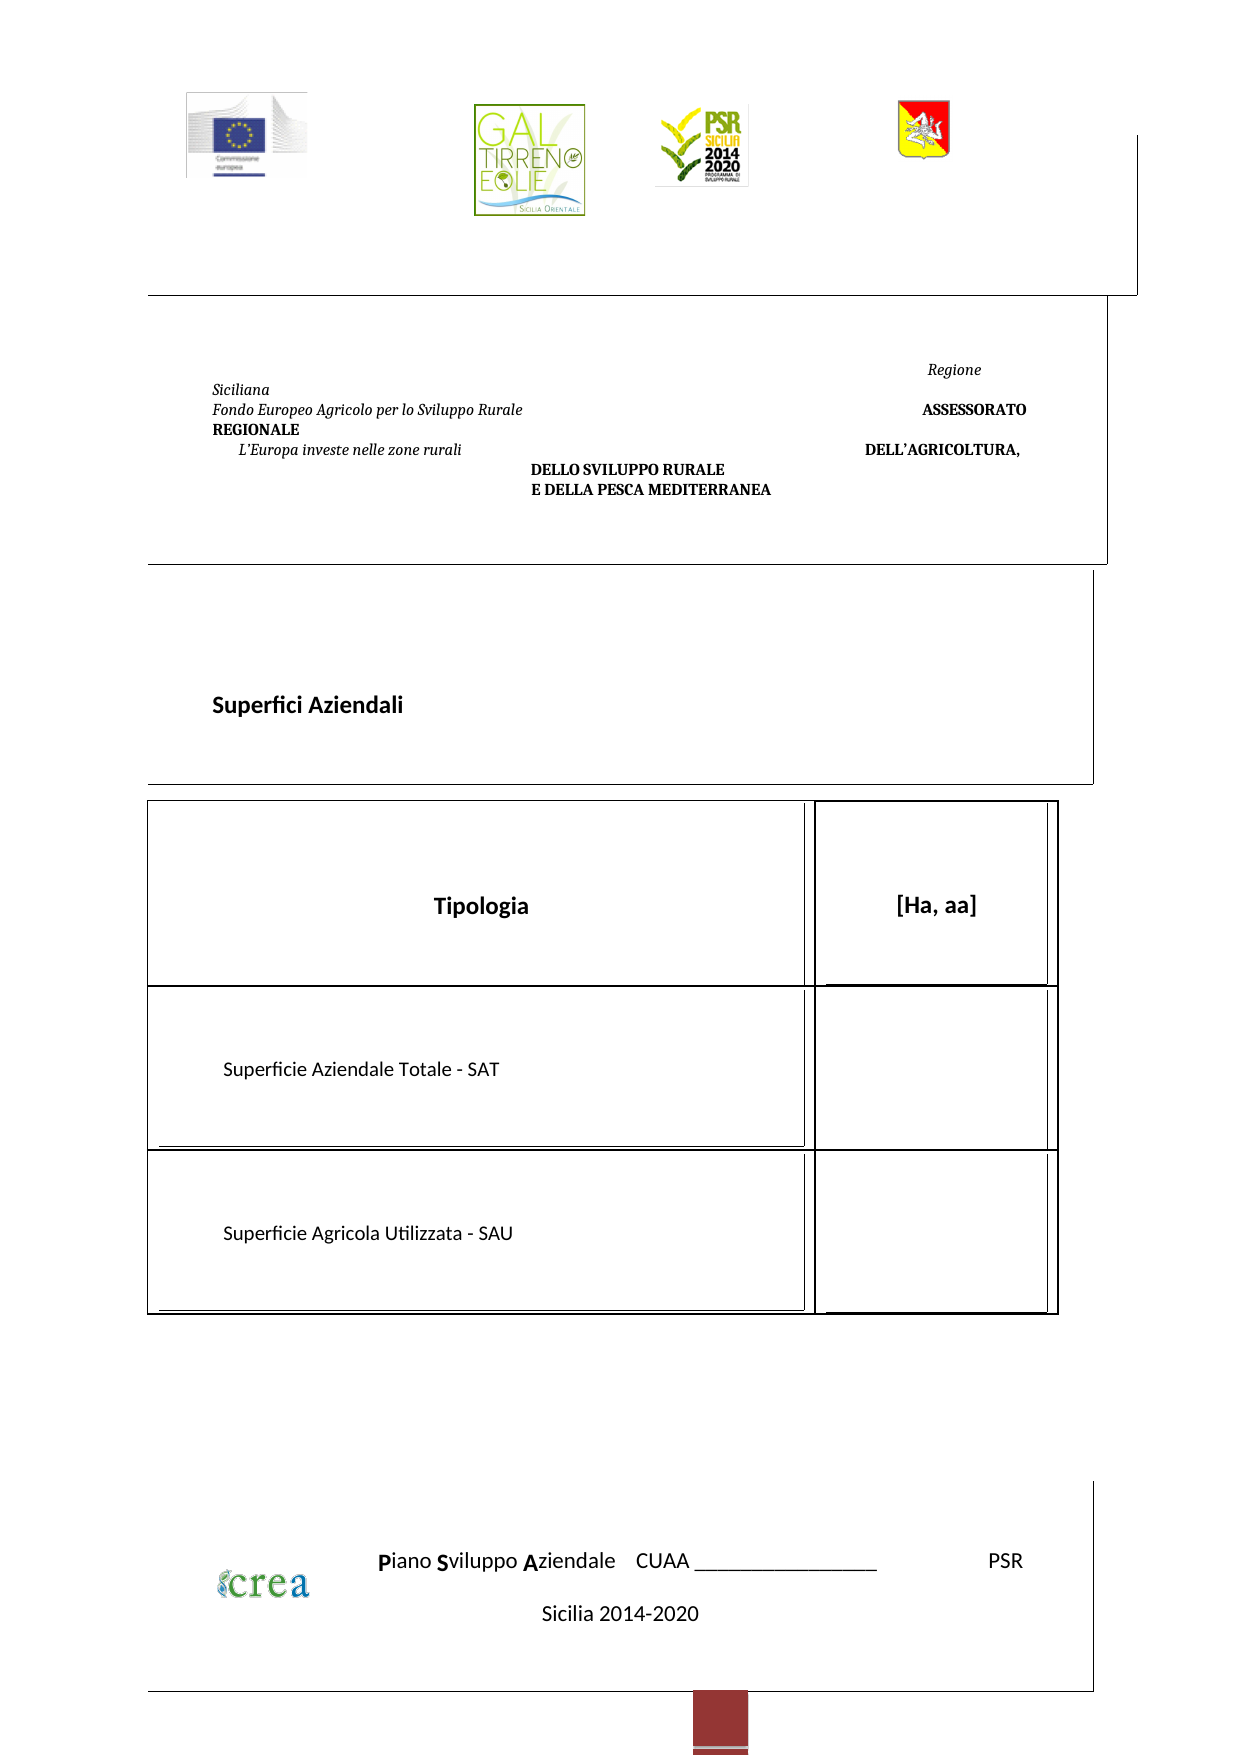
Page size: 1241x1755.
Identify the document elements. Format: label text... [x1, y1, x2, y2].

subtitle Superfici Aziendali [147, 623, 1093, 784]
table_cell [816, 1151, 1057, 1312]
table_cell Superficie Aziendale Totale - SAT [148, 987, 814, 1149]
table_cell [816, 987, 1057, 1149]
table_cell Superficie Agricola Utilizzata - SAU [148, 1151, 814, 1312]
table_header [Ha, aa] [816, 802, 1057, 985]
table_header Tipologia [148, 801, 814, 985]
